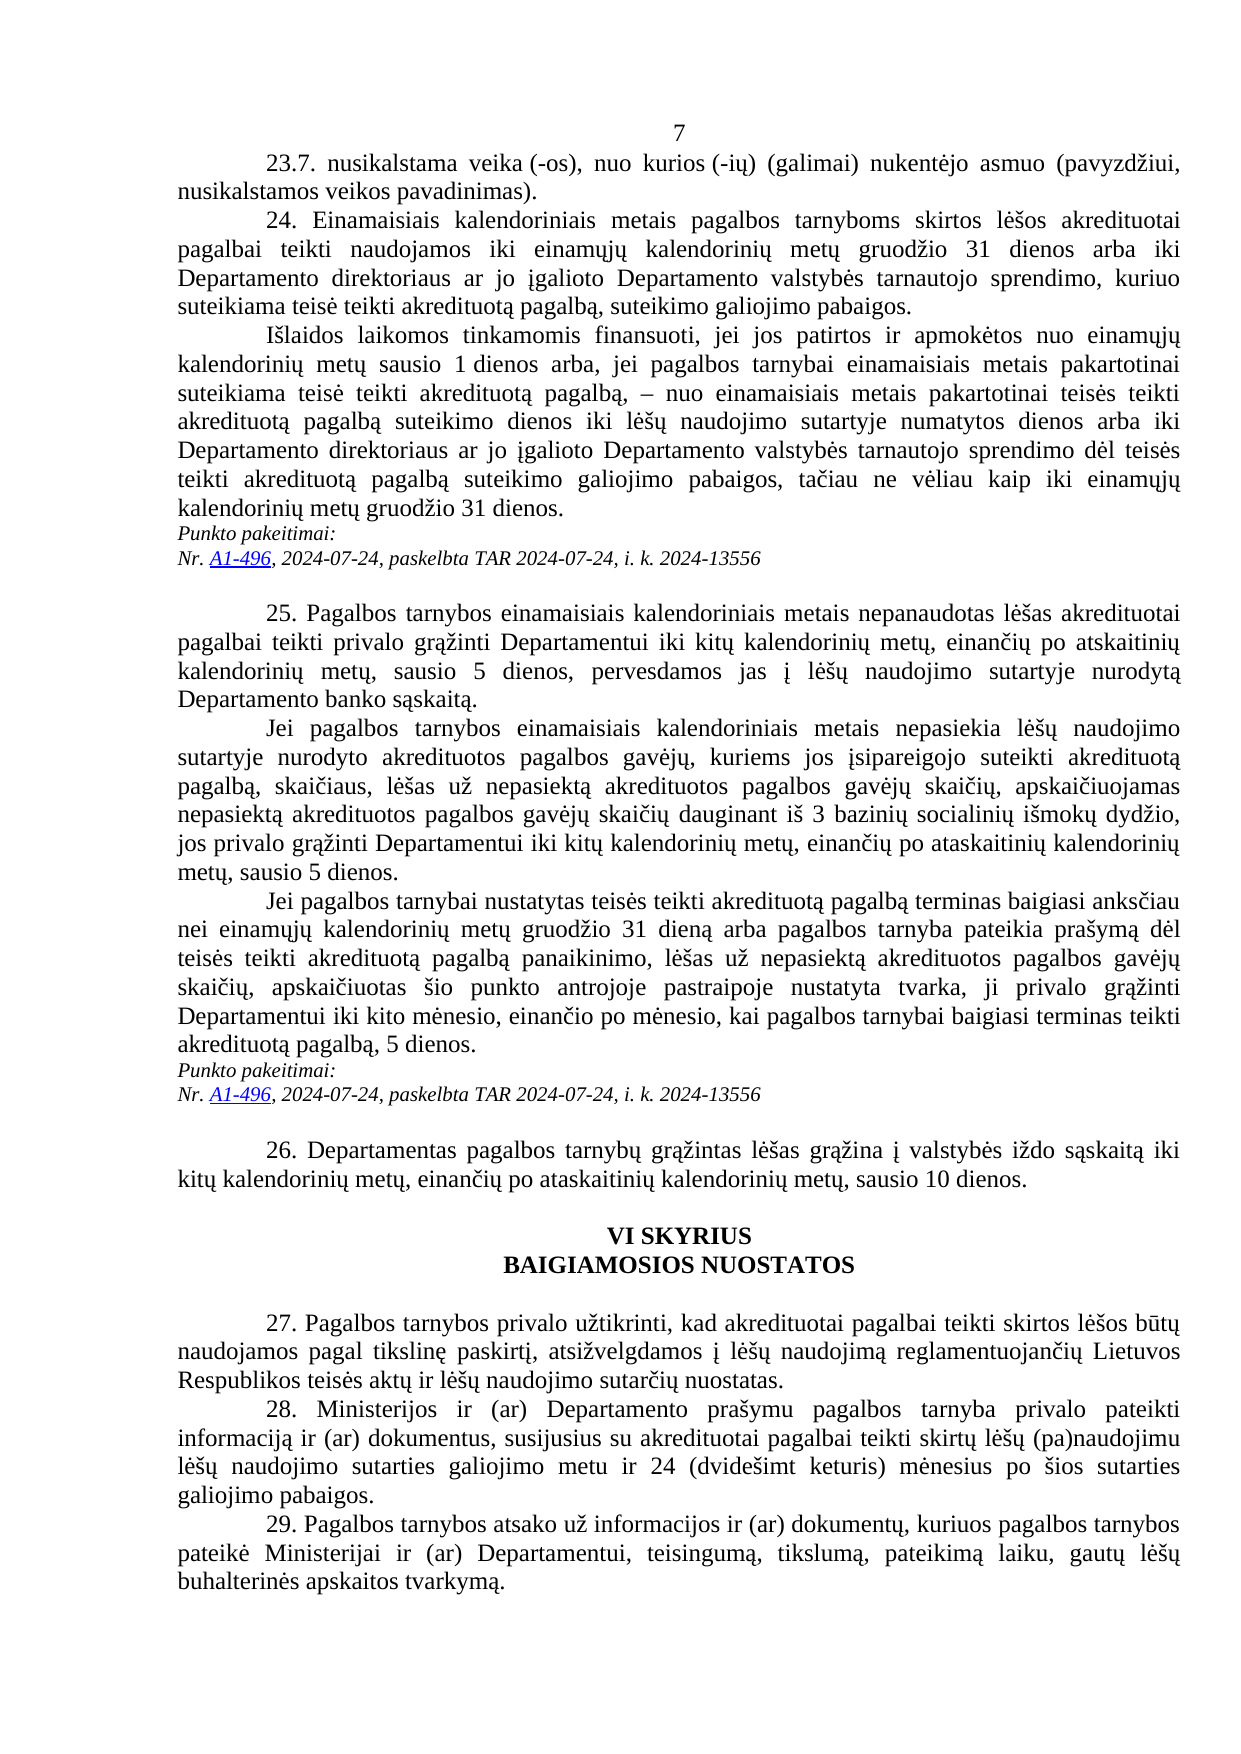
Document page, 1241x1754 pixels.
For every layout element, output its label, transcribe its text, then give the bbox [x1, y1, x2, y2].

text 25. Pagalbos tarnybos einamaisiais kalendoriniais metais nepanaudotas lėšas akredituotai pagalbai teikti privalo grąžinti Departamentui iki kitų kalendorinių metų, einančių po atskaitinių kalendorinių metų, sausio 5 dienos, pervesdamos jas į lėšų naudojimo sutartyje nurodytą Departamento banko sąskaitą. [177, 598, 1181, 713]
text Nr. A1-496, 2024-07-24, paskelbta TAR 2024-07-24, i. k. 2024-13556 [177, 1082, 1181, 1106]
text 27. Pagalbos tarnybos privalo užtikrinti, kad akredituotai pagalbai teikti skirtos lėšos būtų naudojamos pagal tikslinę paskirtį, atsižvelgdamos į lėšų naudojimą reglamentuojančių Lietuvos Respublikos teisės aktų ir lėšų naudojimo sutarčių nuostatas. [177, 1308, 1181, 1394]
text 28. Ministerijos ir (ar) Departamento prašymu pagalbos tarnyba privalo pateikti informaciją ir (ar) dokumentus, susijusius su akredituotai pagalbai teikti skirtų lėšų (pa)naudojimu lėšų naudojimo sutarties galiojimo metu ir 24 (dvidešimt keturis) mėnesius po šios sutarties galiojimo pabaigos. [177, 1394, 1181, 1509]
text Nr. A1-496, 2024-07-24, paskelbta TAR 2024-07-24, i. k. 2024-13556 [177, 545, 1181, 569]
text Jei pagalbos tarnybai nustatytas teisės teikti akredituotą pagalbą terminas baigiasi anksčiau nei einamųjų kalendorinių metų gruodžio 31 dieną arba pagalbos tarnyba pateikia prašymą dėl teisės teikti akredituotą pagalbą panaikinimo, lėšas už nepasiektą akredituotos pagalbos gavėjų skaičių, apskaičiuotas šio punkto antrojoje pastraipoje nustatyta tvarka, ji privalo grąžinti Departamentui iki kito mėnesio, einančio po mėnesio, kai pagalbos tarnybai baigiasi terminas teikti akredituotą pagalbą, 5 dienos. [177, 886, 1181, 1058]
text BAIGIAMOSIOS NUOSTATOS [177, 1250, 1181, 1279]
text Jei pagalbos tarnybos einamaisiais kalendoriniais metais nepasiekia lėšų naudojimo sutartyje nurodyto akredituotos pagalbos gavėjų, kuriems jos įsipareigojo suteikti akredituotą pagalbą, skaičiaus, lėšas už nepasiektą akredituotos pagalbos gavėjų skaičių, apskaičiuojamas nepasiektą akredituotos pagalbos gavėjų skaičių dauginant iš 3 bazinių socialinių išmokų dydžio, jos privalo grąžinti Departamentui iki kitų kalendorinių metų, einančių po ataskaitinių kalendorinių metų, sausio 5 dienos. [177, 713, 1181, 886]
text Punkto pakeitimai: [177, 1058, 1181, 1082]
text 24. Einamaisiais kalendoriniais metais pagalbos tarnyboms skirtos lėšos akredituotai pagalbai teikti naudojamos iki einamųjų kalendorinių metų gruodžio 31 dienos arba iki Departamento direktoriaus ar jo įgalioto Departamento valstybės tarnautojo sprendimo, kuriuo suteikiama teisė teikti akredituotą pagalbą, suteikimo galiojimo pabaigos. [177, 205, 1181, 320]
text 29. Pagalbos tarnybos atsako už informacijos ir (ar) dokumentų, kuriuos pagalbos tarnybos pateikė Ministerijai ir (ar) Departamentui, teisingumą, tikslumą, pateikimą laiku, gautų lėšų buhalterinės apskaitos tvarkymą. [177, 1509, 1181, 1595]
text Išlaidos laikomos tinkamomis finansuoti, jei jos patirtos ir apmokėtos nuo einamųjų kalendorinių metų sausio 1 dienos arba, jei pagalbos tarnybai einamaisiais metais pakartotinai suteikiama teisė teikti akredituotą pagalbą, – nuo einamaisiais metais pakartotinai teisės teikti akredituotą pagalbą suteikimo dienos iki lėšų naudojimo sutartyje numatytos dienos arba iki Departamento direktoriaus ar jo įgalioto Departamento valstybės tarnautojo sprendimo dėl teisės teikti akredituotą pagalbą suteikimo galiojimo pabaigos, tačiau ne vėliau kaip iki einamųjų kalendorinių metų gruodžio 31 dienos. [177, 320, 1181, 521]
text Punkto pakeitimai: [177, 521, 1181, 545]
text VI SKYRIUS [177, 1221, 1181, 1250]
text 26. Departamentas pagalbos tarnybų grąžintas lėšas grąžina į valstybės iždo sąskaitą iki kitų kalendorinių metų, einančių po ataskaitinių kalendorinių metų, sausio 10 dienos. [177, 1135, 1181, 1193]
text 23.7. nusikalstama veika (-os), nuo kurios (-ių) (galimai) nukentėjo asmuo (pavyzdžiui, nusikalstamos veikos pavadinimas). [177, 148, 1181, 205]
